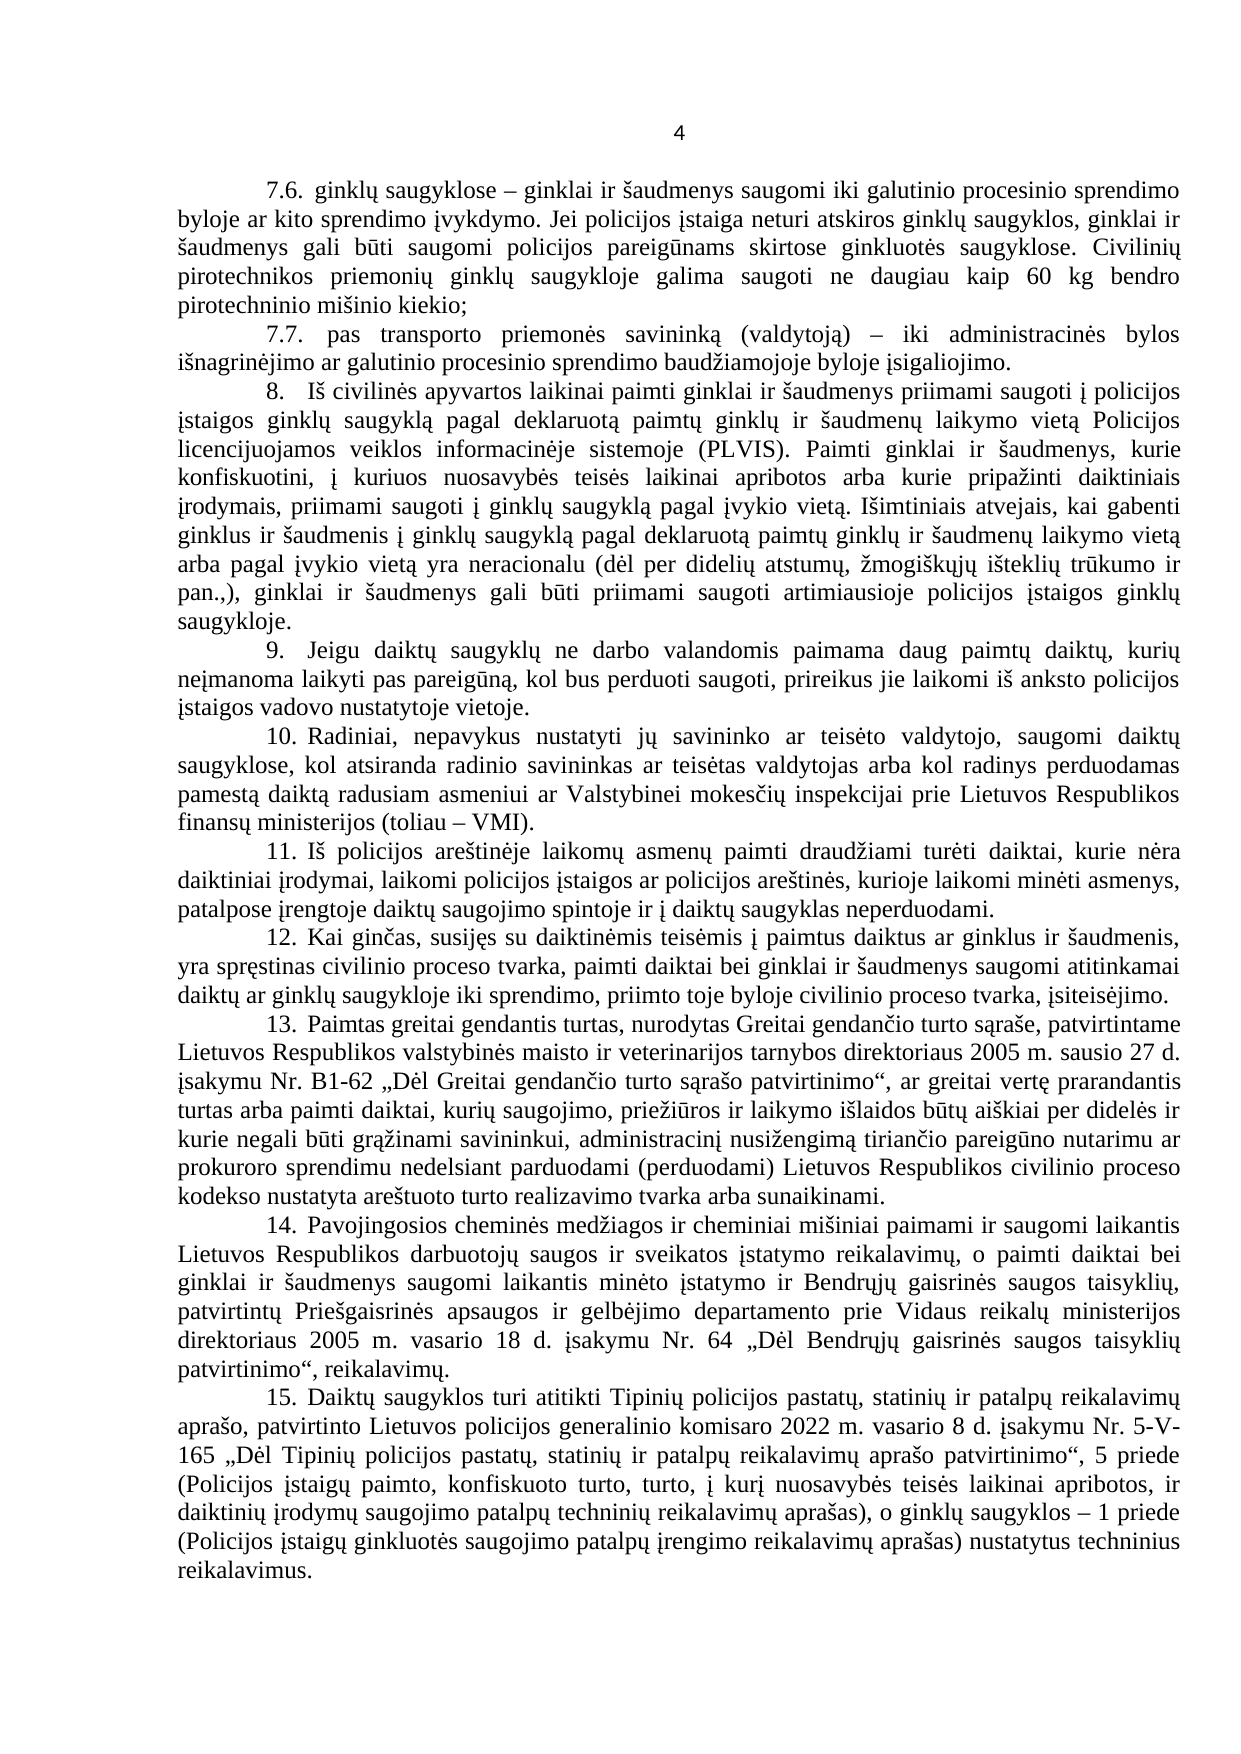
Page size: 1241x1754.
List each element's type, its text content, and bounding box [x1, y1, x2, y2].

text 15. Daiktų saugyklos turi atitikti Tipinių policijos pastatų, statinių ir patalpų reikalavimų aprašo, patvirtinto Lietuvos policijos generalinio komisaro 2022 m. vasario 8 d. įsakymu Nr. 5-V-165 „Dėl Tipinių policijos pastatų, statinių ir patalpų reikalavimų aprašo patvirtinimo“, 5 priede (Policijos įstaigų paimto, konfiskuoto turto, turto, į kurį nuosavybės teisės laikinai apribotos, ir daiktinių įrodymų saugojimo patalpų techninių reikalavimų aprašas), o ginklų saugyklos – 1 priede (Policijos įstaigų ginkluotės saugojimo patalpų įrengimo reikalavimų aprašas) nustatytus techninius reikalavimus. [177, 1382, 1181, 1584]
text 7.7. pas transporto priemonės savininką (valdytoją) – iki administracinės bylos išnagrinėjimo ar galutinio procesinio sprendimo baudžiamojoje byloje įsigaliojimo. [177, 319, 1181, 376]
text 11. Iš policijos areštinėje laikomų asmenų paimti draudžiami turėti daiktai, kurie nėra daiktiniai įrodymai, laikomi policijos įstaigos ar policijos areštinės, kurioje laikomi minėti asmenys, patalpose įrengtoje daiktų saugojimo spintoje ir į daiktų saugyklas neperduodami. [177, 836, 1181, 922]
text 7.6. ginklų saugyklose – ginklai ir šaudmenys saugomi iki galutinio procesinio sprendimo byloje ar kito sprendimo įvykdymo. Jei policijos įstaiga neturi atskiros ginklų saugyklos, ginklai ir šaudmenys gali būti saugomi policijos pareigūnams skirtose ginkluotės saugyklose. Civilinių pirotechnikos priemonių ginklų saugykloje galima saugoti ne daugiau kaip 60 kg bendro pirotechninio mišinio kiekio; [177, 175, 1181, 319]
text 13. Paimtas greitai gendantis turtas, nurodytas Greitai gendančio turto sąraše, patvirtintame Lietuvos Respublikos valstybinės maisto ir veterinarijos tarnybos direktoriaus 2005 m. sausio 27 d. įsakymu Nr. B1-62 „Dėl Greitai gendančio turto sąrašo patvirtinimo“, ar greitai vertę prarandantis turtas arba paimti daiktai, kurių saugojimo, priežiūros ir laikymo išlaidos būtų aiškiai per didelės ir kurie negali būti grąžinami savininkui, administracinį nusižengimą tiriančio pareigūno nutarimu ar prokuroro sprendimu nedelsiant parduodami (perduodami) Lietuvos Respublikos civilinio proceso kodekso nustatyta areštuoto turto realizavimo tvarka arba sunaikinami. [177, 1009, 1181, 1210]
text 10. Radiniai, nepavykus nustatyti jų savininko ar teisėto valdytojo, saugomi daiktų saugyklose, kol atsiranda radinio savininkas ar teisėtas valdytojas arba kol radinys perduodamas pamestą daiktą radusiam asmeniui ar Valstybinei mokesčių inspekcijai prie Lietuvos Respublikos finansų ministerijos (toliau – VMI). [177, 721, 1181, 836]
text 8. Iš civilinės apyvartos laikinai paimti ginklai ir šaudmenys priimami saugoti į policijos įstaigos ginklų saugyklą pagal deklaruotą paimtų ginklų ir šaudmenų laikymo vietą Policijos licencijuojamos veiklos informacinėje sistemoje (PLVIS). Paimti ginklai ir šaudmenys, kurie konfiskuotini, į kuriuos nuosavybės teisės laikinai apribotos arba kurie pripažinti daiktiniais įrodymais, priimami saugoti į ginklų saugyklą pagal įvykio vietą. Išimtiniais atvejais, kai gabenti ginklus ir šaudmenis į ginklų saugyklą pagal deklaruotą paimtų ginklų ir šaudmenų laikymo vietą arba pagal įvykio vietą yra neracionalu (dėl per didelių atstumų, žmogiškųjų išteklių trūkumo ir pan.,), ginklai ir šaudmenys gali būti priimami saugoti artimiausioje policijos įstaigos ginklų saugykloje. [177, 376, 1181, 635]
text 14. Pavojingosios cheminės medžiagos ir cheminiai mišiniai paimami ir saugomi laikantis Lietuvos Respublikos darbuotojų saugos ir sveikatos įstatymo reikalavimų, o paimti daiktai bei ginklai ir šaudmenys saugomi laikantis minėto įstatymo ir Bendrųjų gaisrinės saugos taisyklių, patvirtintų Priešgaisrinės apsaugos ir gelbėjimo departamento prie Vidaus reikalų ministerijos direktoriaus 2005 m. vasario 18 d. įsakymu Nr. 64 „Dėl Bendrųjų gaisrinės saugos taisyklių patvirtinimo“, reikalavimų. [177, 1210, 1181, 1382]
text 12. Kai ginčas, susijęs su daiktinėmis teisėmis į paimtus daiktus ar ginklus ir šaudmenis, yra spręstinas civilinio proceso tvarka, paimti daiktai bei ginklai ir šaudmenys saugomi atitinkamai daiktų ar ginklų saugykloje iki sprendimo, priimto toje byloje civilinio proceso tvarka, įsiteisėjimo. [177, 922, 1181, 1009]
text 9. Jeigu daiktų saugyklų ne darbo valandomis paimama daug paimtų daiktų, kurių neįmanoma laikyti pas pareigūną, kol bus perduoti saugoti, prireikus jie laikomi iš anksto policijos įstaigos vadovo nustatytoje vietoje. [177, 635, 1181, 721]
